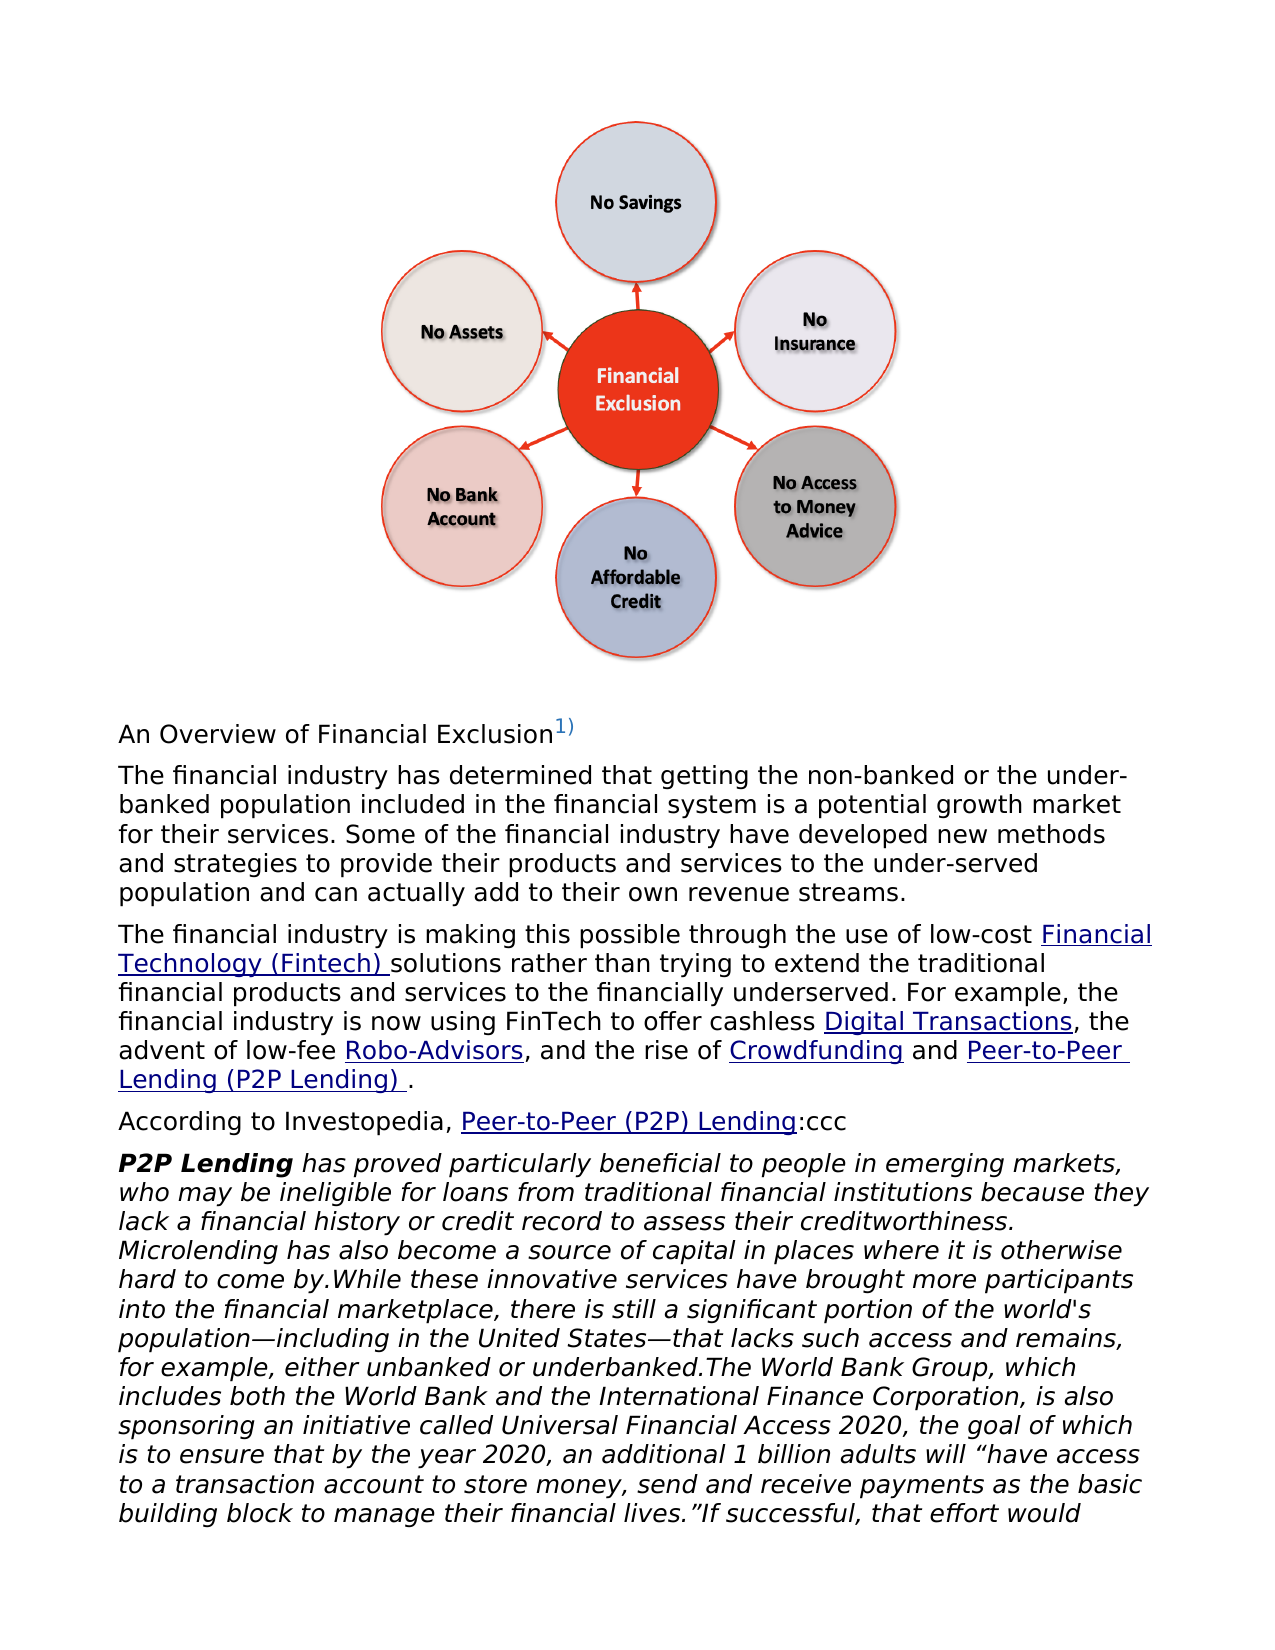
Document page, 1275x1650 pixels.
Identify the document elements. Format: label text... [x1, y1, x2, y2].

picture [344, 118, 931, 674]
text The financial industry is making this possible through the use of low-cost Financial Technology (Fintech) solutions rather than trying to extend the traditional financial products and services to the financially underserved. For example, the financial industry is now using FinTech to offer cashless Digital Transactions, the advent of low-fee Robo-Advisors, and the rise of Crowdfunding and Peer-to-Peer Lending (P2P Lending) . [118, 920, 1157, 1095]
text According to Investopedia, Peer-to-Peer (P2P) Lending:ccc [118, 1107, 1157, 1136]
text An Overview of Financial Exclusion1) [118, 715, 1157, 749]
text The financial industry has determined that getting the non-banked or the under-banked population included in the financial system is a potential growth market for their services. Some of the financial industry have developed new methods and strategies to provide their products and services to the under-served population and can actually add to their own revenue streams. [118, 761, 1157, 907]
text P2P Lending has proved particularly beneficial to people in emerging markets, who may be ineligible for loans from traditional financial institutions because they lack a financial history or credit record to assess their creditworthiness. Microlending has also become a source of capital in places where it is otherwise hard to come by.While these innovative services have brought more participants into the financial marketplace, there is still a significant portion of the world's population—including in the United States—that lacks such access and remains, for example, either unbanked or underbanked.The World Bank Group, which includes both the World Bank and the International Finance Corporation, is also sponsoring an initiative called Universal Financial Access 2020, the goal of which is to ensure that by the year 2020, an additional 1 billion adults will “have access to a transaction account to store money, send and receive payments as the basic building block to manage their financial lives.”If successful, that effort would [118, 1149, 1157, 1528]
